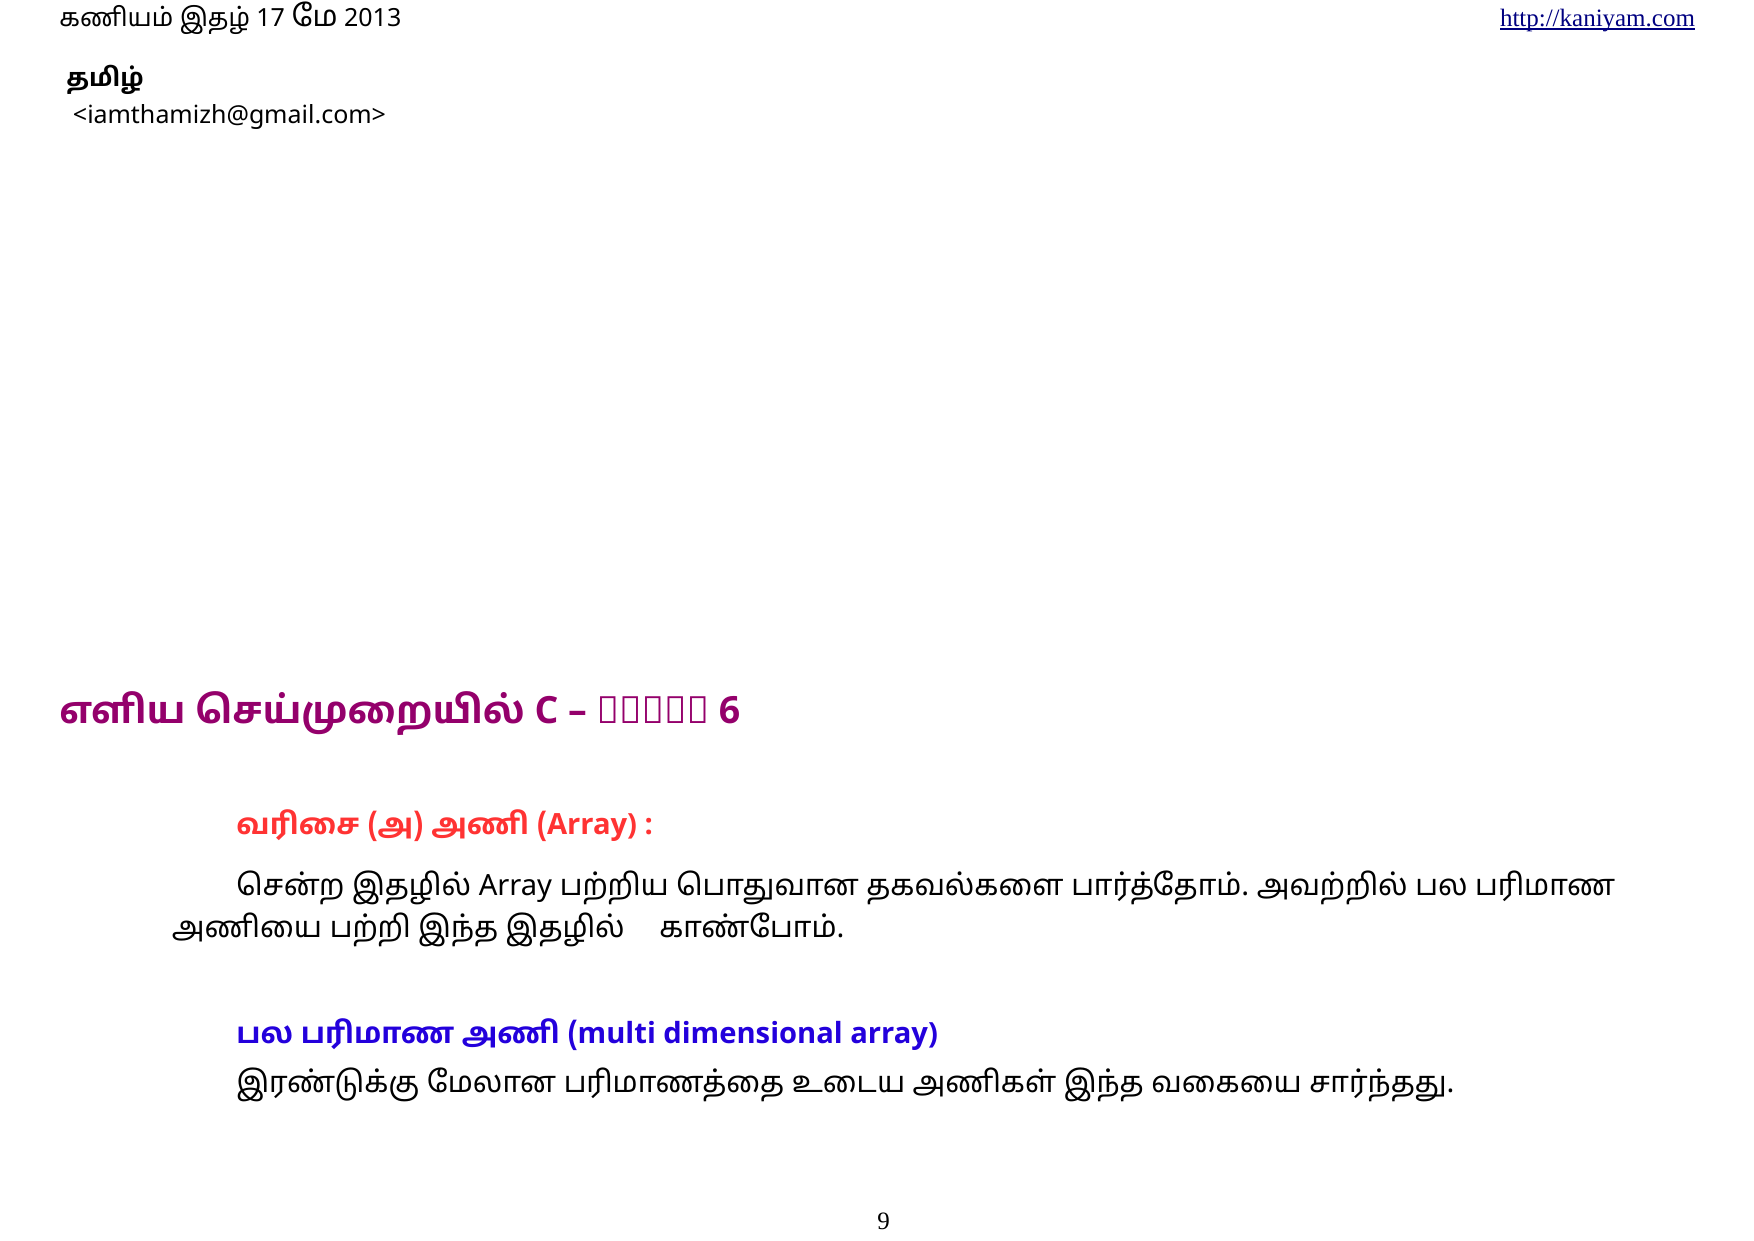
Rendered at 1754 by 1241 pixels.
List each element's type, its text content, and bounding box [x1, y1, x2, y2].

text வரிசை (அ) அணி (Array) : [172, 803, 1695, 845]
text பல பரிமாண அணி (multi dimensional array) [172, 1012, 1695, 1054]
table_cell [59, 131, 66, 165]
text இரண்டுக்கு மேலான பரிமாணத்தை உடைய அணிகள் இந்த வகையை சார்ந்தது. [172, 1067, 1695, 1103]
table_header தமிழ் <iamthamizh@gmail.com> [66, 64, 479, 131]
text சென்ற இதழில் Array பற்றிய பொதுவான தகவல்களை பார்த்தோம். அவற்றில் பல பரிமாண அணியை பற்றி இந்த இதழில் காண்போம். [172, 864, 1695, 948]
table_cell [66, 131, 479, 165]
subtitle எளிய செய்முறையில் C – பாகம் 6 [59, 683, 1695, 739]
table_header [59, 64, 66, 131]
